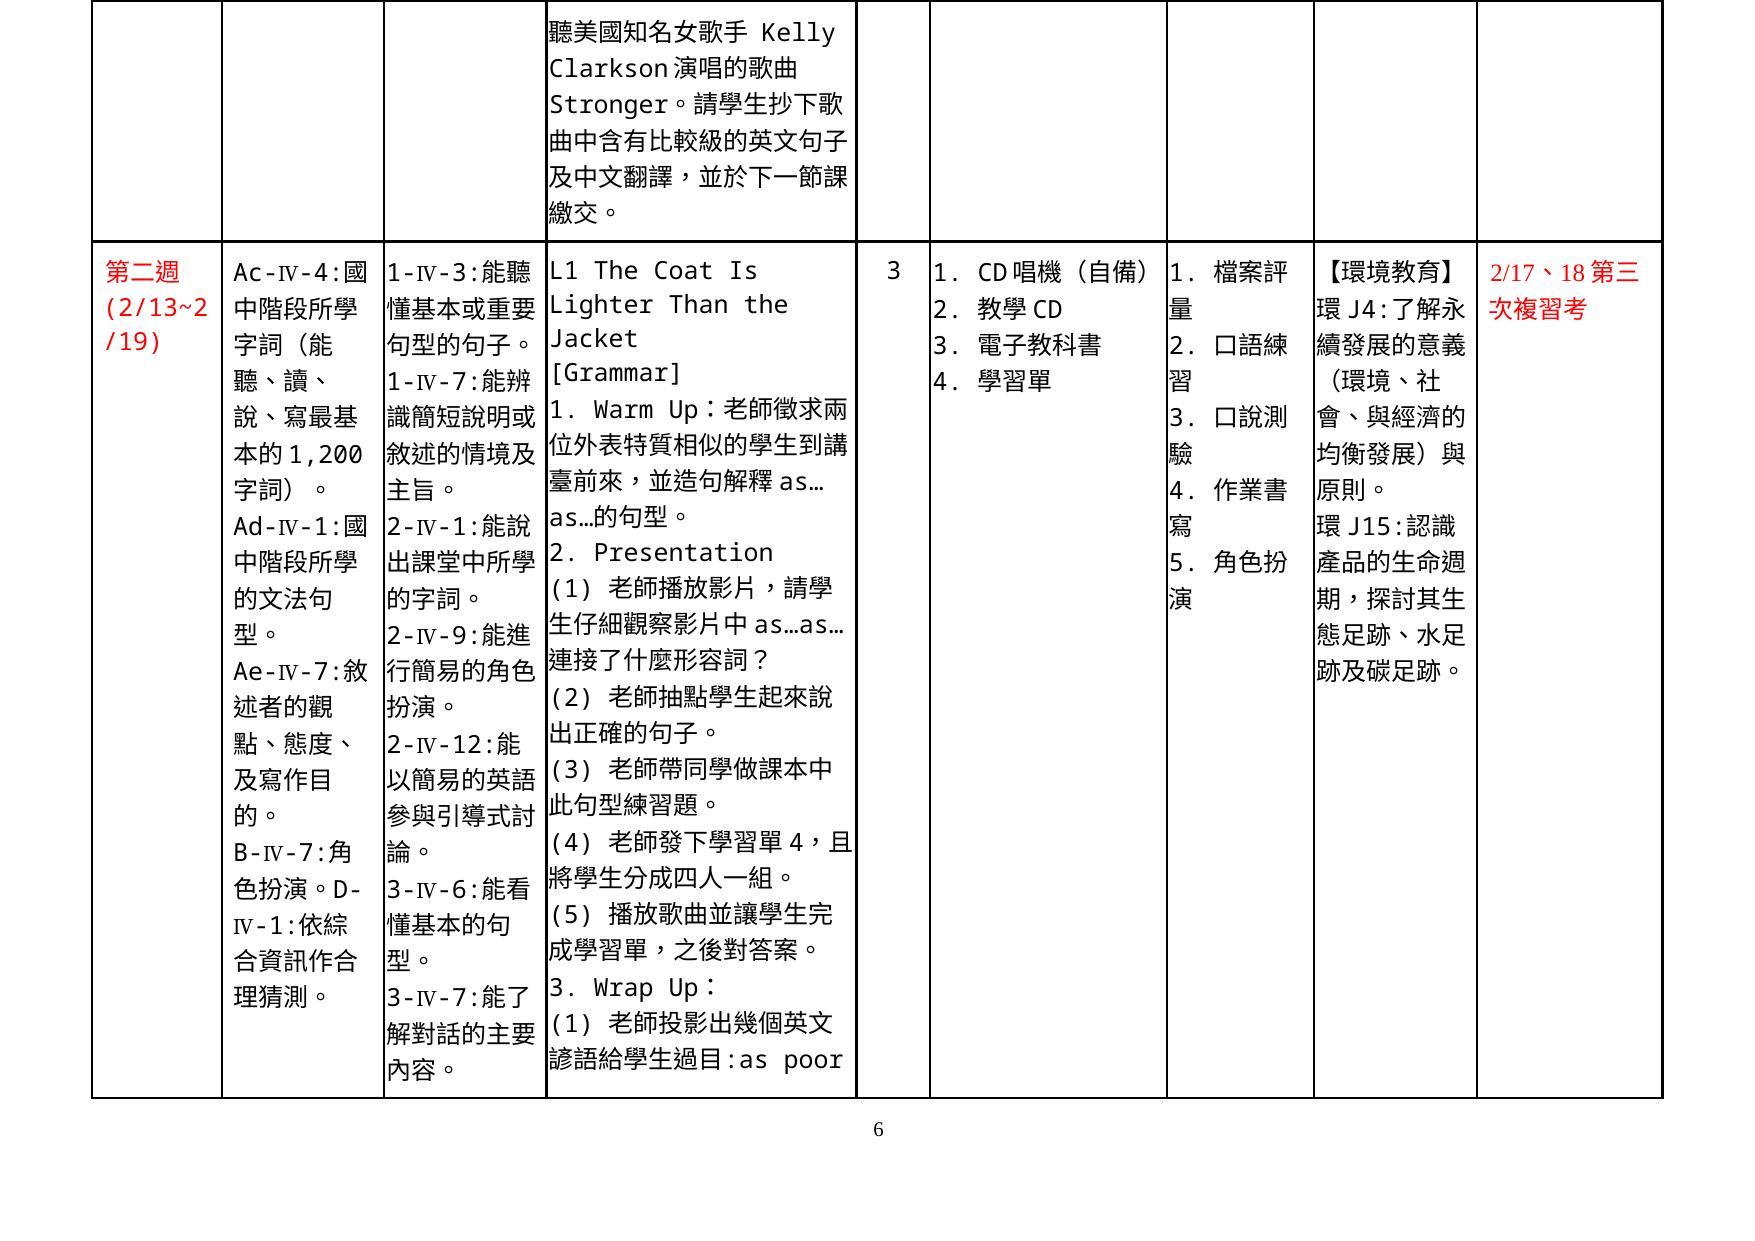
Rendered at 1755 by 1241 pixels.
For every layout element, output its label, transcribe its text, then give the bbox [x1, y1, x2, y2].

table_cell [385, 2, 545, 240]
table_cell [93, 2, 221, 240]
table_cell [1315, 2, 1476, 240]
table_cell 2/17、18第三次複習考 [1478, 243, 1661, 1097]
table_cell [1168, 2, 1313, 240]
table_cell 3 [858, 243, 929, 1097]
table_cell 聽美國知名女歌手 Kelly Clarkson演唱的歌曲Stronger。請學生抄下歌曲中含有比較級的英文句子及中文翻譯，並於下一節課繳交。 [548, 2, 855, 240]
table_cell [1478, 2, 1661, 240]
table_cell L1 The Coat Is Lighter Than the Jacket [Grammar] 1. Warm Up：老師徵求兩位外表特質相似的學生到講臺前來，並造句解釋as… as…的句型。 2. Presentation (1) 老師播放影片，請學生仔細觀察影片中as…as…連接了什麼形容詞？ (2) 老師抽點學生起來說出正確的句子。 (3) 老師帶同學做課本中此句型練習題。 (4) 老師發下學習單4，且將學生分成四人一組。 (5) 播放歌曲並讓學生完成學習單，之後對答案。 3. Wrap Up： (1) 老師投影出幾個英文諺語給學生過目:as poor [548, 243, 855, 1097]
table_cell Ac-Ⅳ-4:國中階段所學字詞（能聽、讀、說、寫最基本的1,200字詞）。 Ad-Ⅳ-1:國中階段所學的文法句型。 Ae-Ⅳ-7:敘述者的觀點、態度、及寫作目的。 B-Ⅳ-7:角色扮演。D-Ⅳ-1:依綜合資訊作合理猜測。 [223, 243, 383, 1097]
table_cell [931, 2, 1166, 240]
table_cell 【環境教育】 環J4:了解永續發展的意義（環境、社會、與經濟的均衡發展）與原則。 環J15:認識產品的生命週期，探討其生態足跡、水足跡及碳足跡。 [1315, 243, 1476, 1097]
table_cell 1. 檔案評量 2. 口語練習 3. 口說測驗 4. 作業書寫 5. 角色扮演 [1168, 243, 1313, 1097]
table_cell [223, 2, 383, 240]
table_cell 第二週(2/13~2/19) [93, 243, 221, 1097]
table_cell 1. CD唱機（自備） 2. 教學CD 3. 電子教科書 4. 學習單 [931, 243, 1166, 1097]
table_cell [858, 2, 929, 240]
table_cell 1-Ⅳ-3:能聽懂基本或重要句型的句子。 1-Ⅳ-7:能辨識簡短說明或敘述的情境及主旨。 2-Ⅳ-1:能說出課堂中所學的字詞。 2-Ⅳ-9:能進行簡易的角色扮演。 2-Ⅳ-12:能以簡易的英語參與引導式討論。 3-Ⅳ-6:能看懂基本的句型。 3-Ⅳ-7:能了解對話的主要內容。 [385, 243, 545, 1097]
